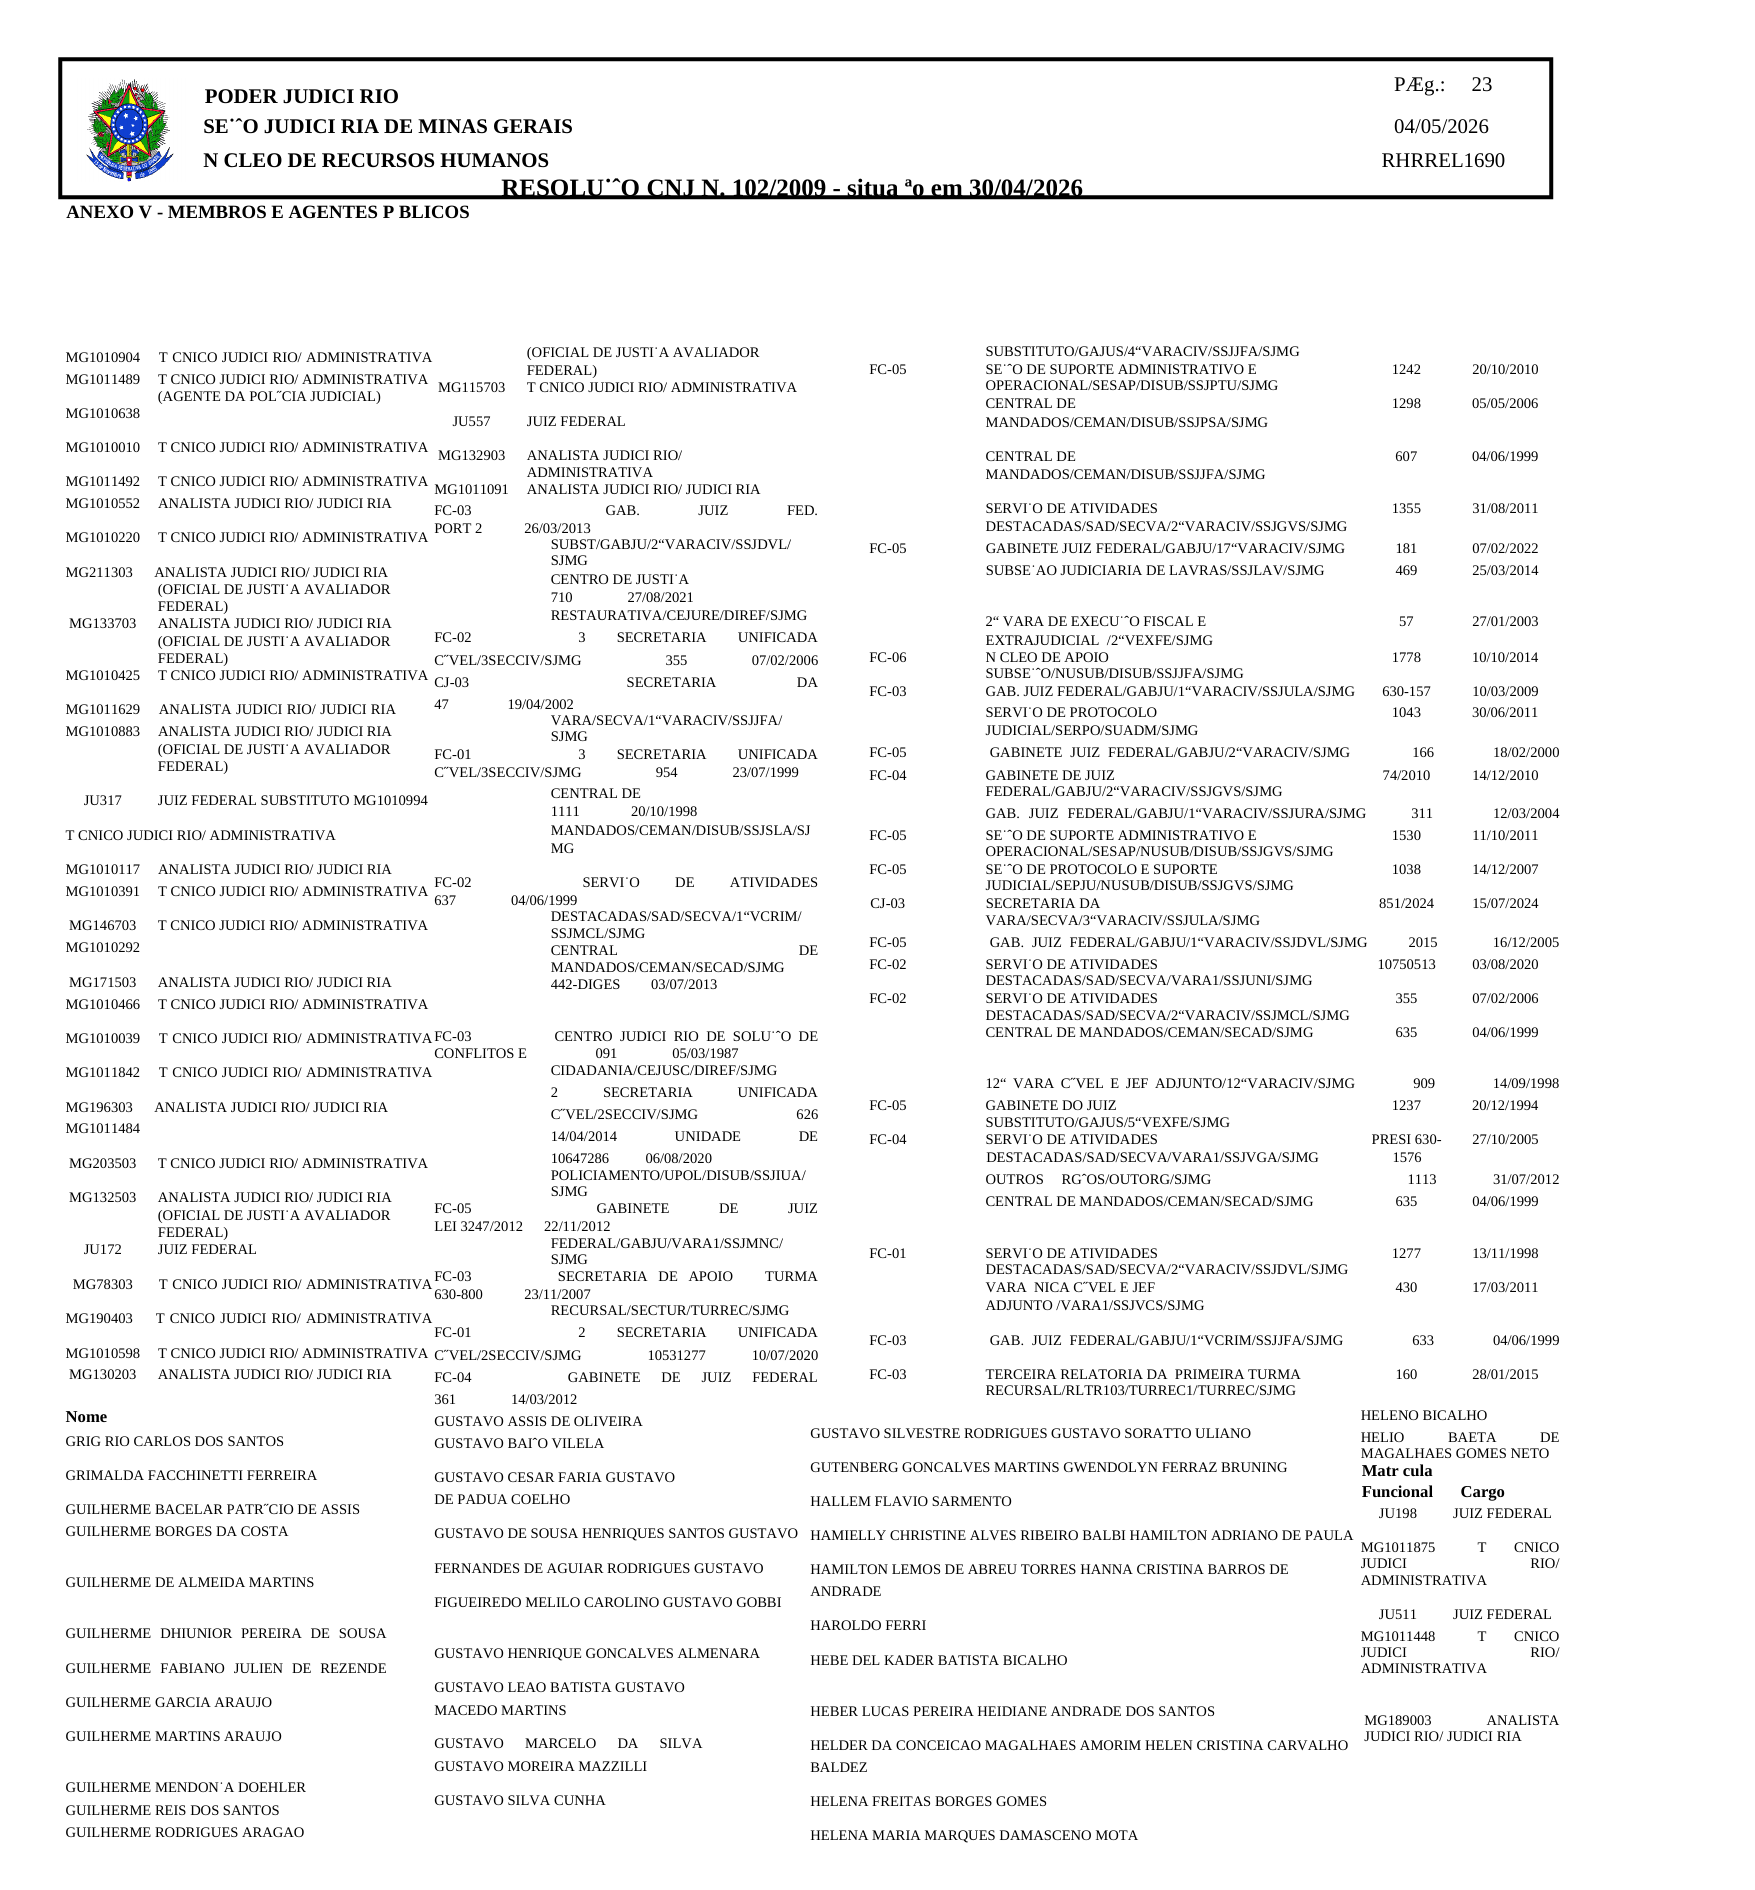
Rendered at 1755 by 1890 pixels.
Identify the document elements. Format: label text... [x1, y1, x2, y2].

text 12“ VARA C˝VEL E JEF ADJUNTO/12“VARACIV/SJMG 909 14/09/1998 FC-05 GABINETE DO JUIZ 1237 20/12/1994 [869, 1070, 1559, 1114]
text CIDADANIA/CEJUSC/DIREF/SJMG [551, 1062, 818, 1078]
text JU198 JUIZ FEDERAL [1379, 1505, 1559, 1521]
text HAROLDO FERRI [810, 1618, 1359, 1634]
text MG1010117 ANALISTA JUDICI RIO/ JUDICI RIA MG1010391 T CNICO JUDICI RIO/ ADMINISTRATIVA [65, 855, 423, 899]
text MG1010220 T CNICO JUDICI RIO/ ADMINISTRATIVA MG211303 ANALISTA JUDICI RIO/ JUDICI RIA [65, 512, 423, 580]
text GUSTAVO SILVA CUNHA [434, 1792, 804, 1808]
text HELENA FREITAS BORGES GOMES [810, 1793, 1359, 1809]
text MG1010904 T CNICO JUDICI RIO/ ADMINISTRATIVA MG1011489 T CNICO JUDICI RIO/ ADMINISTRATIVA [65, 344, 423, 388]
text ADMINISTRATIVA [527, 464, 818, 480]
text GAB. JUIZ FEDERAL/GABJU/1“VARACIV/SSJURA/SJMG 311 12/03/2004 FC-05 SE˙ˆO DE SUPORTE ADMINISTRATIVO E 1530 11/10/2011 [869, 799, 1559, 843]
text SERVI˙O DE ATIVIDADES 1355 31/08/2011 DESTACADAS/SAD/SECVA/2“VARACIV/SSJGVS/SJMG [985, 498, 1559, 534]
text (OFICIAL DE JUSTI˙A AVALIADOR FEDERAL) [158, 632, 395, 667]
text SUBST/GABJU/2“VARACIV/SSJDVL/SJMG [551, 537, 818, 569]
text FC-05 GABINETE DE JUIZ LEI 3247/2012 22/11/2012 [434, 1199, 818, 1235]
text FC-05 GAB. JUIZ FEDERAL/GABJU/1“VARACIV/SSJDVL/SJMG 2015 16/12/2005 FC-02 SERVI˙O DE ATIVIDADES 10750513 03/08/2020 [869, 928, 1559, 972]
text FC-05 SE˙ˆO DE SUPORTE ADMINISTRATIVO E 1242 20/10/2010 [869, 360, 1559, 377]
text DESTACADAS/SAD/SECVA/2“VARACIV/SSJDVL/SJMG [985, 1262, 1559, 1278]
text FC-01 SERVI˙O DE ATIVIDADES 1277 13/11/1998 [869, 1244, 1559, 1261]
text CENTRO DE JUSTI˙A 710 27/08/2021 RESTAURATIVA/CEJURE/DIREF/SJMG [551, 569, 818, 624]
text HELENO BICALHO [1361, 1407, 1559, 1423]
text OPERACIONAL/SESAP/NUSUB/DISUB/SSJGVS/SJMG [985, 843, 1559, 859]
text VARA/SECVA/3“VARACIV/SSJULA/SJMG [985, 912, 1559, 928]
text MG146703 T CNICO JUDICI RIO/ ADMINISTRATIVA MG1010292 [65, 911, 423, 956]
text FC-03 GAB. JUIZ FEDERAL/GABJU/1“VCRIM/SSJJFA/SJMG 633 04/06/1999 FC-03 TERCEIRA RELATORIA DA PRIMEIRA TURMA 160 28/01/2015 [869, 1314, 1559, 1382]
text MG1011629 ANALISTA JUDICI RIO/ JUDICI RIA MG1010883 ANALISTA JUDICI RIO/ JUDICI RIA [65, 696, 396, 740]
text MG1011484 [65, 1121, 423, 1137]
text MG133703 ANALISTA JUDICI RIO/ JUDICI RIA [69, 616, 423, 632]
text MG1011492 T CNICO JUDICI RIO/ ADMINISTRATIVA MG1010552 ANALISTA JUDICI RIO/ JUDICI RIA [65, 467, 423, 512]
text GUSTAVO LEAO BATISTA GUSTAVO MACEDO MARTINS [434, 1674, 692, 1718]
text SERVI˙O DE PROTOCOLO 1043 30/06/2011 JUDICIAL/SERPO/SUADM/SJMG [985, 703, 1559, 739]
text GUSTAVO HENRIQUE GONCALVES ALMENARA [434, 1646, 804, 1662]
text MG132903 ANALISTA JUDICI RIO/ [438, 447, 818, 464]
text GRIG RIO CARLOS DOS SANTOS [65, 1433, 415, 1449]
text CENTRAL DE MANDADOS/CEMAN/SECAD/SJMG 635 04/06/1999 [985, 1024, 1559, 1040]
text FC-05 SE˙ˆO DE PROTOCOLO E SUPORTE 1038 14/12/2007 [869, 860, 1559, 877]
text CENTRAL DE 607 04/06/1999 MANDADOS/CEMAN/DISUB/SSJJFA/SJMG [985, 446, 1559, 482]
text 2 SECRETARIA UNIFICADA C˝VEL/2SECCIV/SJMG 626 14/04/2014 UNIDADE DE 10647286 06/08/2020 [551, 1078, 818, 1166]
text FC-04 SERVI˙O DE ATIVIDADES PRESI 630- 27/10/2005 DESTACADAS/SAD/SECVA/VARA1/SSJVGA/SJMG 1576 [869, 1130, 1538, 1165]
text GUILHERME MENDON˙A DOEHLER GUILHERME REIS DOS SANTOS GUILHERME RODRIGUES ARAGAO [65, 1774, 327, 1840]
text GUILHERME BACELAR PATR˝CIO DE ASSIS GUILHERME BORGES DA COSTA [65, 1495, 381, 1539]
text FEDERAL/GABJU/VARA1/SSJMNC/SJMG [551, 1235, 818, 1267]
text FC-02 3 SECRETARIA UNIFICADA C˝VEL/3SECCIV/SJMG 355 07/02/2006 CJ-03 SECRETARIA DA 47 19/04/2002 [434, 624, 818, 712]
text (OFICIAL DE JUSTI˙A AVALIADOR FEDERAL) [158, 581, 395, 615]
text HALLEM FLAVIO SARMENTO [810, 1494, 1359, 1510]
text 2“ VARA DE EXECU˙ˆO FISCAL E 57 27/01/2003 EXTRAJUDICIAL /2“VEXFE/SJMG [985, 612, 1559, 648]
text Nome [65, 1407, 415, 1426]
text HAMILTON LEMOS DE ABREU TORRES HANNA CRISTINA BARROS DE ANDRADE [810, 1556, 1330, 1600]
text MG171503 ANALISTA JUDICI RIO/ JUDICI RIA MG1010466 T CNICO JUDICI RIO/ ADMINISTRATIVA [65, 968, 423, 1012]
text FC-01 3 SECRETARIA UNIFICADA C˝VEL/3SECCIV/SJMG 954 23/07/1999 [434, 745, 818, 780]
text MG1010425 T CNICO JUDICI RIO/ ADMINISTRATIVA [65, 667, 423, 684]
text DESTACADAS/SAD/SECVA/1“VCRIM/SSJMCL/SJMG [551, 909, 818, 941]
text SUBSTITUTO/GAJUS/5“VEXFE/SJMG [985, 1114, 1559, 1130]
text HELDER DA CONCEICAO MAGALHAES AMORIM HELEN CRISTINA CARVALHO BALDEZ [810, 1731, 1359, 1775]
text MG130203 ANALISTA JUDICI RIO/ JUDICI RIA [69, 1366, 423, 1383]
text VARA/SECVA/1“VARACIV/SSJJFA/SJMG [551, 713, 818, 745]
text DESTACADAS/SAD/SECVA/VARA1/SSJUNI/SJMG [985, 973, 1559, 989]
text GUSTAVO CESAR FARIA GUSTAVO DE PADUA COELHO [434, 1463, 696, 1507]
text (AGENTE DA POL˝CIA JUDICIAL) [158, 388, 423, 404]
text Matr cula [1362, 1461, 1559, 1480]
text MG189003 ANALISTA JUDICI RIO/ JUDICI RIA [1364, 1712, 1559, 1745]
text GUSTAVO ASSIS DE OLIVEIRA GUSTAVO BAIˆO VILELA [434, 1407, 695, 1451]
text POLICIAMENTO/UPOL/DISUB/SSJIUA/SJMG [551, 1167, 818, 1199]
text SUBSTITUTO/GAJUS/4“VARACIV/SSJJFA/SJMG [985, 344, 1559, 360]
text Funcional Cargo [1362, 1481, 1559, 1501]
text MG1010039 T CNICO JUDICI RIO/ ADMINISTRATIVA MG1011842 T CNICO JUDICI RIO/ ADMINISTRATIVA MG196303 ANALISTA JUDICI RIO/ JUDICI RIA [65, 1012, 423, 1115]
text GUILHERME DHIUNIOR PEREIRA DE SOUSA GUILHERME FABIANO JULIEN DE REZENDE GUILHERME GARCIA ARAUJO [65, 1607, 387, 1711]
text (OFICIAL DE JUSTI˙A AVALIADOR FEDERAL) [158, 740, 395, 774]
text GRIMALDA FACCHINETTI FERREIRA [65, 1467, 415, 1483]
text FC-03 CENTRO JUDICI RIO DE SOLU˙ˆO DE CONFLITOS E 091 05/03/1987 [434, 1027, 818, 1062]
text CENTRAL DE 1111 20/10/1998 MANDADOS/CEMAN/DISUB/SSJSLA/SJMG [551, 783, 818, 857]
text GUILHERME DE ALMEIDA MARTINS [65, 1574, 415, 1591]
text FC-03 SECRETARIA DE APOIO TURMA 630-800 23/11/2007 [434, 1267, 818, 1302]
text CENTRAL DE MANDADOS/CEMAN/SECAD/SJMG 442-DIGES 03/07/2013 [551, 941, 818, 993]
text HELIO BAETA DE MAGALHAES GOMES NETO [1361, 1429, 1559, 1461]
text CENTRAL DE 1298 05/05/2006 MANDADOS/CEMAN/DISUB/SSJPSA/SJMG [985, 394, 1559, 430]
text MG115703 T CNICO JUDICI RIO/ ADMINISTRATIVA [438, 379, 818, 396]
text MG1010010 T CNICO JUDICI RIO/ ADMINISTRATIVA [65, 439, 423, 455]
text FC-05 GABINETE JUIZ FEDERAL/GABJU/2“VARACIV/SJMG 166 18/02/2000 FC-04 GABINETE DE JUIZ 74/2010 14/12/2010 [869, 739, 1559, 783]
text GUILHERME MARTINS ARAUJO [65, 1729, 415, 1745]
text (OFICIAL DE JUSTI˙A AVALIADOR FEDERAL) [158, 1206, 395, 1240]
text (OFICIAL DE JUSTI˙A AVALIADOR FEDERAL) [527, 344, 780, 378]
text MG1011091 ANALISTA JUDICI RIO/ JUDICI RIA [434, 481, 818, 498]
text DESTACADAS/SAD/SECVA/2“VARACIV/SSJMCL/SJMG [985, 1007, 1559, 1023]
text SUBSE˙ˆO/NUSUB/DISUB/SSJJFA/SJMG [985, 666, 1559, 682]
text MG203503 T CNICO JUDICI RIO/ ADMINISTRATIVA MG132503 ANALISTA JUDICI RIO/ JUDICI RIA [69, 1137, 423, 1206]
text HAMIELLY CHRISTINE ALVES RIBEIRO BALBI HAMILTON ADRIANO DE PAULA [810, 1522, 1359, 1544]
text RECURSAL/SECTUR/TURREC/SJMG [551, 1303, 818, 1319]
text GUSTAVO SILVESTRE RODRIGUES GUSTAVO SORATTO ULIANO [810, 1407, 1284, 1442]
text FC-02 SERVI˙O DE ATIVIDADES 637 04/06/1999 [434, 873, 818, 908]
text HELENA MARIA MARQUES DAMASCENO MOTA [810, 1827, 1359, 1844]
text HEBER LUCAS PEREIRA HEIDIANE ANDRADE DOS SANTOS [810, 1685, 1264, 1719]
text FC-03 GAB. JUIZ FED. PORT 2 26/03/2013 [434, 501, 818, 536]
text FC-05 GABINETE JUIZ FEDERAL/GABJU/17“VARACIV/SJMG 181 07/02/2022 SUBSE˙AO JUDICIARIA DE LAVRAS/SSJLAV/SJMG 469 25/03/2014 [869, 534, 1538, 579]
text RECURSAL/RLTR103/TURREC1/TURREC/SJMG [985, 1383, 1559, 1399]
text OPERACIONAL/SESAP/DISUB/SSJPTU/SJMG [985, 378, 1559, 394]
text JU317 JUIZ FEDERAL SUBSTITUTO MG1010994 T CNICO JUDICI RIO/ ADMINISTRATIVA [65, 774, 423, 843]
text FC-06 N CLEO DE APOIO 1778 10/10/2014 [869, 648, 1559, 666]
text GUSTAVO DE SOUSA HENRIQUES SANTOS GUSTAVO FERNANDES DE AGUIAR RODRIGUES GUSTAVO FIGUEIREDO MELILO CAROLINO GUSTAVO GOBBI [434, 1507, 804, 1611]
text FC-03 GAB. JUIZ FEDERAL/GABJU/1“VARACIV/SSJULA/SJMG 630-157 10/03/2009 [869, 682, 1559, 700]
text FC-01 2 SECRETARIA UNIFICADA C˝VEL/2SECCIV/SJMG 10531277 10/07/2020 FC-04 GABINETE DE JUIZ FEDERAL 361 14/03/2012 [434, 1319, 818, 1407]
text HEBE DEL KADER BATISTA BICALHO [810, 1652, 1359, 1668]
text FC-02 SERVI˙O DE ATIVIDADES 355 07/02/2006 [869, 989, 1559, 1007]
text CJ-03 SECRETARIA DA 851/2024 15/07/2024 [870, 894, 1559, 912]
text FEDERAL/GABJU/2“VARACIV/SSJGVS/SJMG [985, 783, 1559, 799]
text JU557 JUIZ FEDERAL [452, 413, 818, 430]
text JU172 JUIZ FEDERAL [83, 1241, 423, 1258]
text MG1011448 T CNICO JUDICI RIO/ ADMINISTRATIVA [1361, 1628, 1559, 1677]
text JUDICIAL/SEPJU/NUSUB/DISUB/SSJGVS/SJMG [985, 878, 1559, 894]
text JU511 JUIZ FEDERAL [1379, 1606, 1559, 1622]
text MG78303 T CNICO JUDICI RIO/ ADMINISTRATIVA MG190403 T CNICO JUDICI RIO/ ADMINISTRATIVA MG1010598 T CNICO JUDICI RIO/ ADMINISTRATIVA [65, 1258, 423, 1361]
text GUTENBERG GONCALVES MARTINS GWENDOLYN FERRAZ BRUNING [810, 1454, 1296, 1476]
text GUSTAVO MARCELO DA SILVA GUSTAVO MOREIRA MAZZILLI [434, 1730, 703, 1774]
text MG1010638 [65, 405, 423, 421]
text OUTROS RGˆOS/OUTORG/SJMG 1113 31/07/2012 CENTRAL DE MANDADOS/CEMAN/SECAD/SJMG 635 04/06/1999 [985, 1165, 1559, 1209]
text VARA NICA C˝VEL E JEF 430 17/03/2011 ADJUNTO /VARA1/SSJVCS/SJMG [985, 1278, 1559, 1313]
text MG1011875 T CNICO JUDICI RIO/ ADMINISTRATIVA [1361, 1539, 1559, 1588]
picture [54, 53, 1557, 202]
